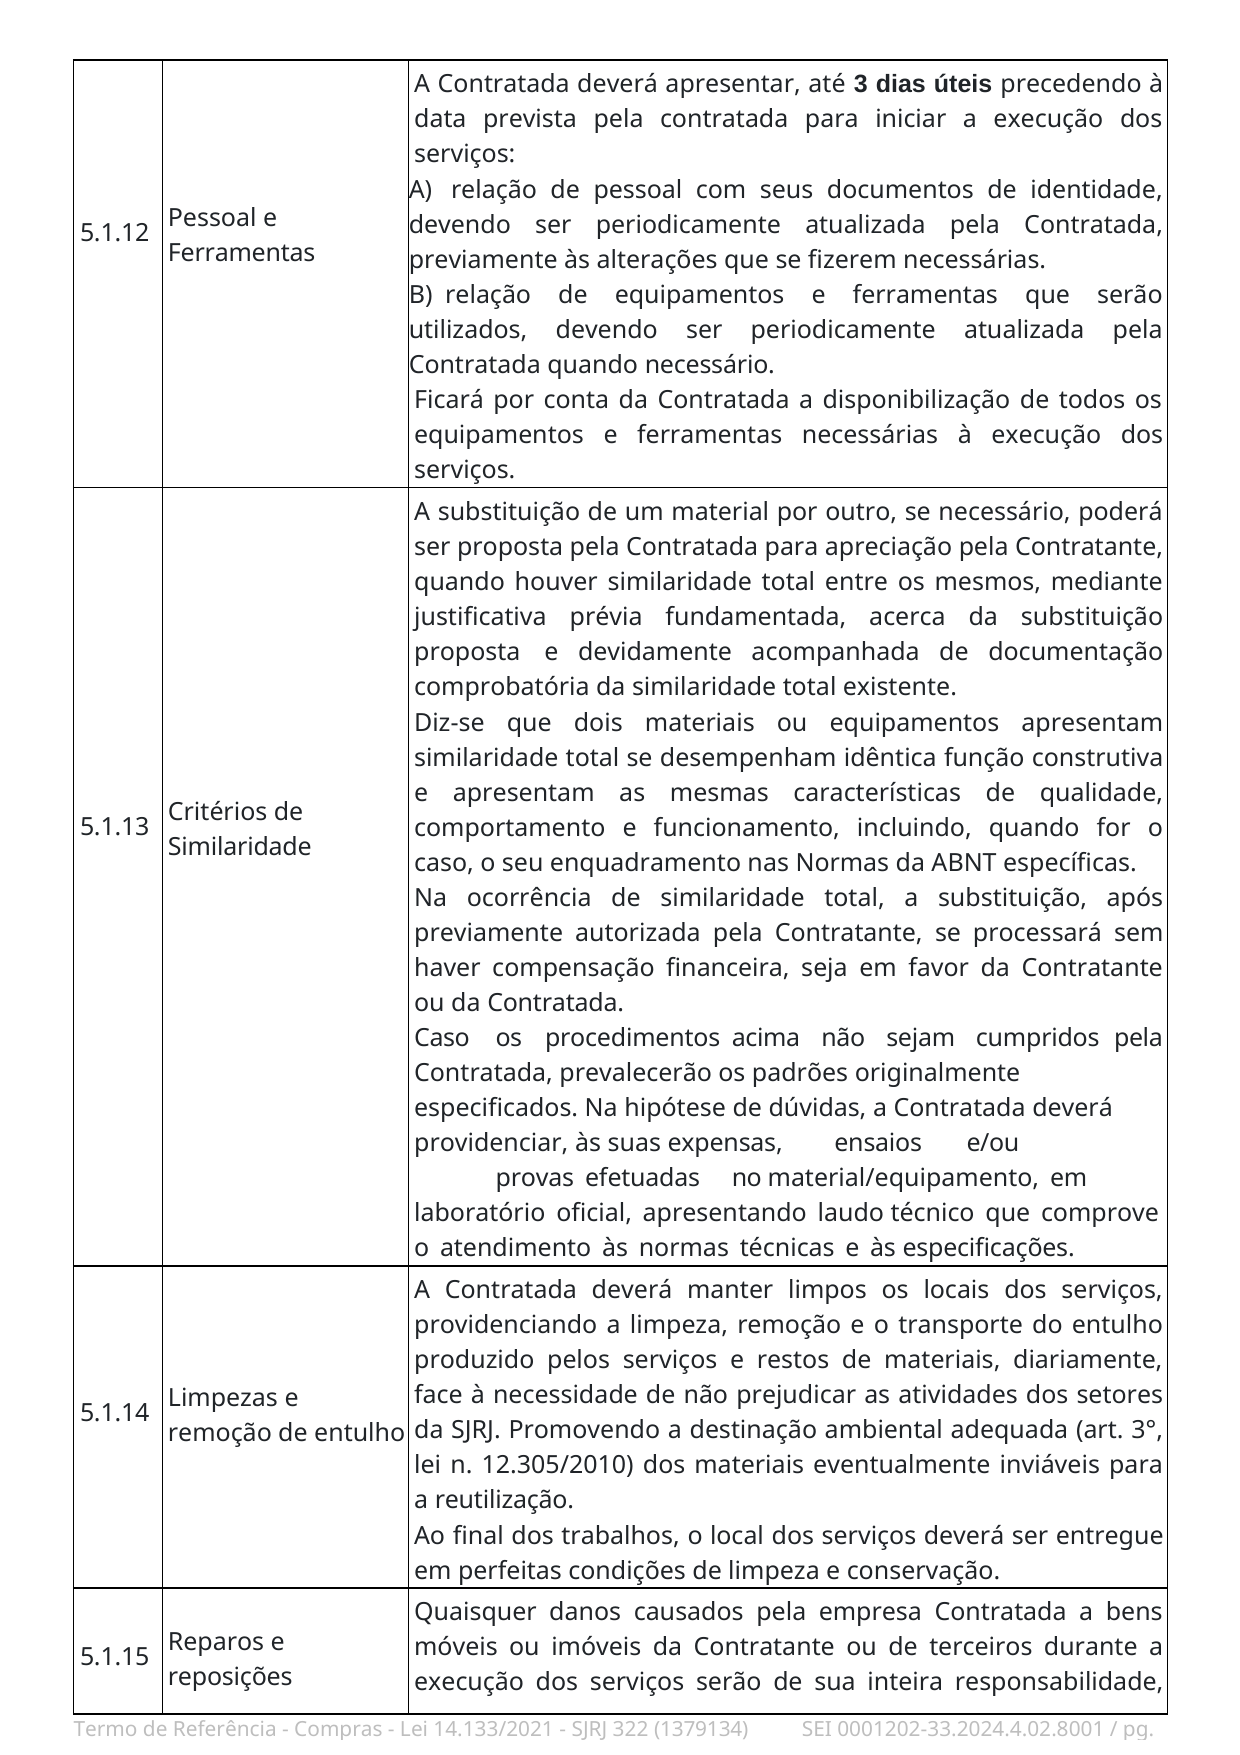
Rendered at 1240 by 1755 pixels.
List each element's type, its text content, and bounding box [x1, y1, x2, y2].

table_cell Critérios de Similaridade [163, 488, 408, 1265]
table_cell Reparos e reposições [163, 1589, 408, 1712]
table_cell A Contratada deverá manter limpos os locais dos serviços, providenciando a limpeza, remoção e o transporte do entulho produzido pelos serviços e restos de materiais, diariamente, face à necessidade de não prejudicar as atividades dos setores da SJRJ. Promovendo a destinação ambiental adequada (art. 3°, lei n. 12.305/2010) dos materiais eventualmente inviáveis para a reutilização. Ao final dos trabalhos, o local dos serviços deverá ser entregue em perfeitas condições de limpeza e conservação. [409, 1267, 1167, 1587]
table_cell Quaisquer danos causados pela empresa Contratada a bens móveis ou imóveis da Contratante ou de terceiros durante a execução dos serviços serão de sua inteira responsabilidade, [409, 1589, 1167, 1713]
table_cell Limpezas e remoção de entulho [163, 1267, 408, 1587]
table_header Pessoal e Ferramentas [163, 61, 408, 487]
table_header A Contratada deverá apresentar, até 3 dias úteis precedendo à data prevista pela contratada para iniciar a execução dos serviços: relação de pessoal com seus documentos de identidade, devendo ser periodicamente atualizada pela Contratada, previamente às alterações que se fizerem necessárias. relação de equipamentos e ferramentas que serão utilizados, devendo ser periodicamente atualizada pela Contratada quando necessário. Ficará por conta da Contratada a disponibilização de todos os equipamentos e ferramentas necessárias à execução dos serviços. [409, 61, 1167, 487]
table_header 5.1.12 [74, 61, 162, 487]
table_cell A substituição de um material por outro, se necessário, poderá ser proposta pela Contratada para apreciação pela Contratante, quando houver similaridade total entre os mesmos, mediante justificativa prévia fundamentada, acerca da substituição proposta e devidamente acompanhada de documentação comprobatória da similaridade total existente. Diz-se que dois materiais ou equipamentos apresentam similaridade total se desempenham idêntica função construtiva e apresentam as mesmas características de qualidade, comportamento e funcionamento, incluindo, quando for o caso, o seu enquadramento nas Normas da ABNT específicas. Na ocorrência de similaridade total, a substituição, após previamente autorizada pela Contratante, se processará sem haver compensação financeira, seja em favor da Contratante ou da Contratada. Caso os procedimentos acima não sejam cumpridos pela Contratada, prevalecerão os padrões originalmente especificados. Na hipótese de dúvidas, a Contratada deverá providenciar, às suas expensas, ensaios e/ou provas efetuadas no material/equipamento, em laboratório oficial, apresentando laudo técnico que comprove o atendimento às normas técnicas e às especificações. [409, 488, 1167, 1265]
table_cell 5.1.15 [74, 1589, 162, 1712]
table_cell 5.1.14 [74, 1267, 162, 1587]
table_cell 5.1.13 [74, 488, 162, 1265]
